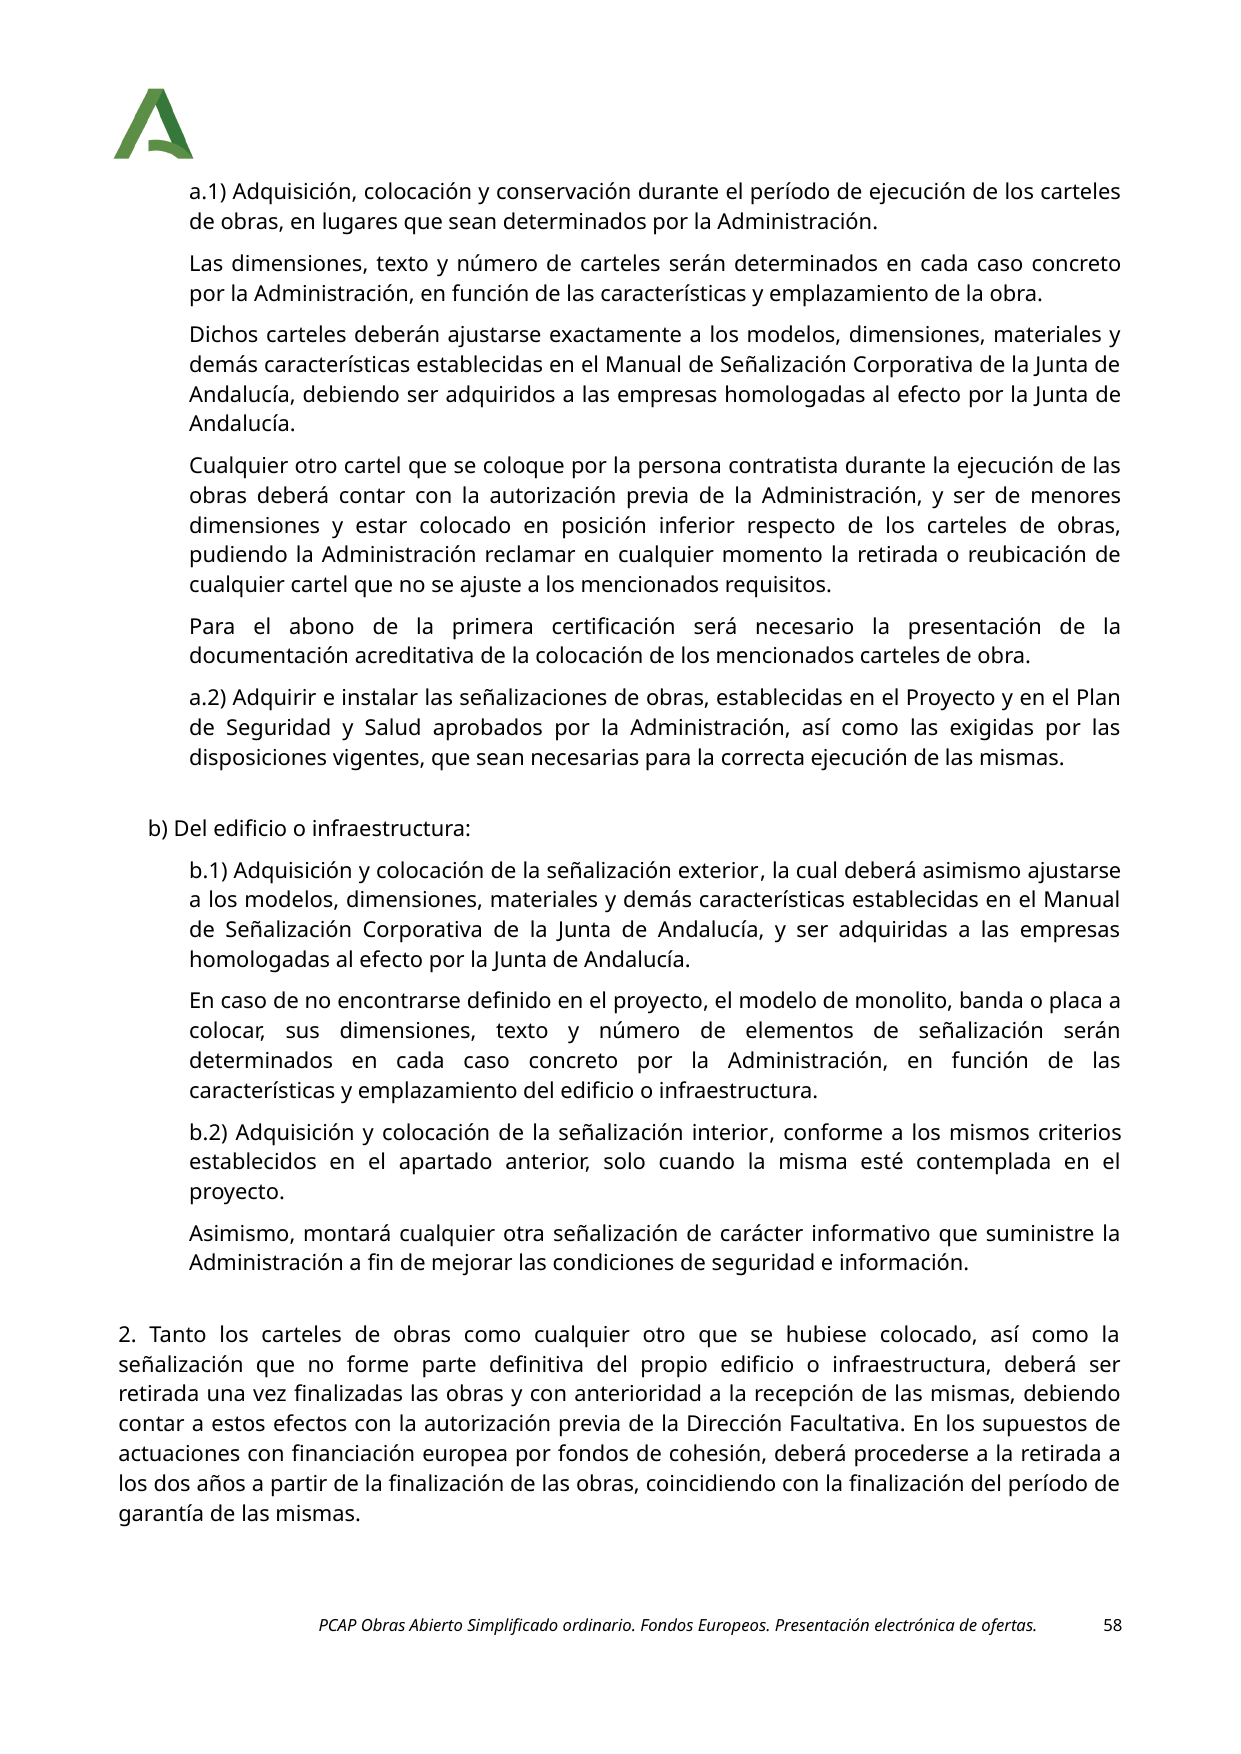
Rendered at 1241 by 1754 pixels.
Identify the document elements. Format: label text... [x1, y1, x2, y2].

text b.1) Adquisición y colocación de la señalización exterior, la cual deberá asimismo ajustarse a los modelos, dimensiones, materiales y demás características establecidas en el Manual de Señalización Corporativa de la Junta de Andalucía, y ser adquiridas a las empresas homologadas al efecto por la Junta de Andalucía. [189, 854, 1122, 974]
picture [109, 84, 198, 163]
text Cualquier otro cartel que se coloque por la persona contratista durante la ejecución de las obras deberá contar con la autorización previa de la Administración, y ser de menores dimensiones y estar colocado en posición inferior respecto de los carteles de obras, pudiendo la Administración reclamar en cualquier momento la retirada o reubicación de cualquier cartel que no se ajuste a los mencionados requisitos. [189, 450, 1122, 599]
text a.1) Adquisición, colocación y conservación durante el período de ejecución de los carteles de obras, en lugares que sean determinados por la Administración. [189, 176, 1122, 236]
text En caso de no encontrarse definido en el proyecto, el modelo de monolito, banda o placa a colocar, sus dimensiones, texto y número de elementos de señalización serán determinados en cada caso concreto por la Administración, en función de las características y emplazamiento del edificio o infraestructura. [189, 986, 1122, 1105]
text Dichos carteles deberán ajustarse exactamente a los modelos, dimensiones, materiales y demás características establecidas en el Manual de Señalización Corporativa de la Junta de Andalucía, debiendo ser adquiridos a las empresas homologadas al efecto por la Junta de Andalucía. [189, 319, 1122, 438]
text Asimismo, montará cualquier otra señalización de carácter informativo que suministre la Administración a fin de mejorar las condiciones de seguridad e información. [189, 1218, 1122, 1277]
text 2. Tanto los carteles de obras como cualquier otro que se hubiese colocado, así como la señalización que no forme parte definitiva del propio edificio o infraestructura, deberá ser retirada una vez finalizadas las obras y con anterioridad a la recepción de las mismas, debiendo contar a estos efectos con la autorización previa de la Dirección Facultativa. En los supuestos de actuaciones con financiación europea por fondos de cohesión, deberá procederse a la retirada a los dos años a partir de la finalización de las obras, coincidiendo con la finalización del período de garantía de las mismas. [118, 1319, 1122, 1527]
text Para el abono de la primera certificación será necesario la presentación de la documentación acreditativa de la colocación de los mencionados carteles de obra. [189, 611, 1122, 670]
text b) Del edificio o infraestructura: [148, 813, 1122, 843]
text a.2) Adquirir e instalar las señalizaciones de obras, establecidas en el Proyecto y en el Plan de Seguridad y Salud aprobados por la Administración, así como las exigidas por las disposiciones vigentes, que sean necesarias para la correcta ejecución de las mismas. [189, 682, 1122, 771]
text Las dimensiones, texto y número de carteles serán determinados en cada caso concreto por la Administración, en función de las características y emplazamiento de la obra. [189, 248, 1122, 307]
text b.2) Adquisición y colocación de la señalización interior, conforme a los mismos criterios establecidos en el apartado anterior, solo cuando la misma esté contemplada en el proyecto. [189, 1116, 1122, 1206]
